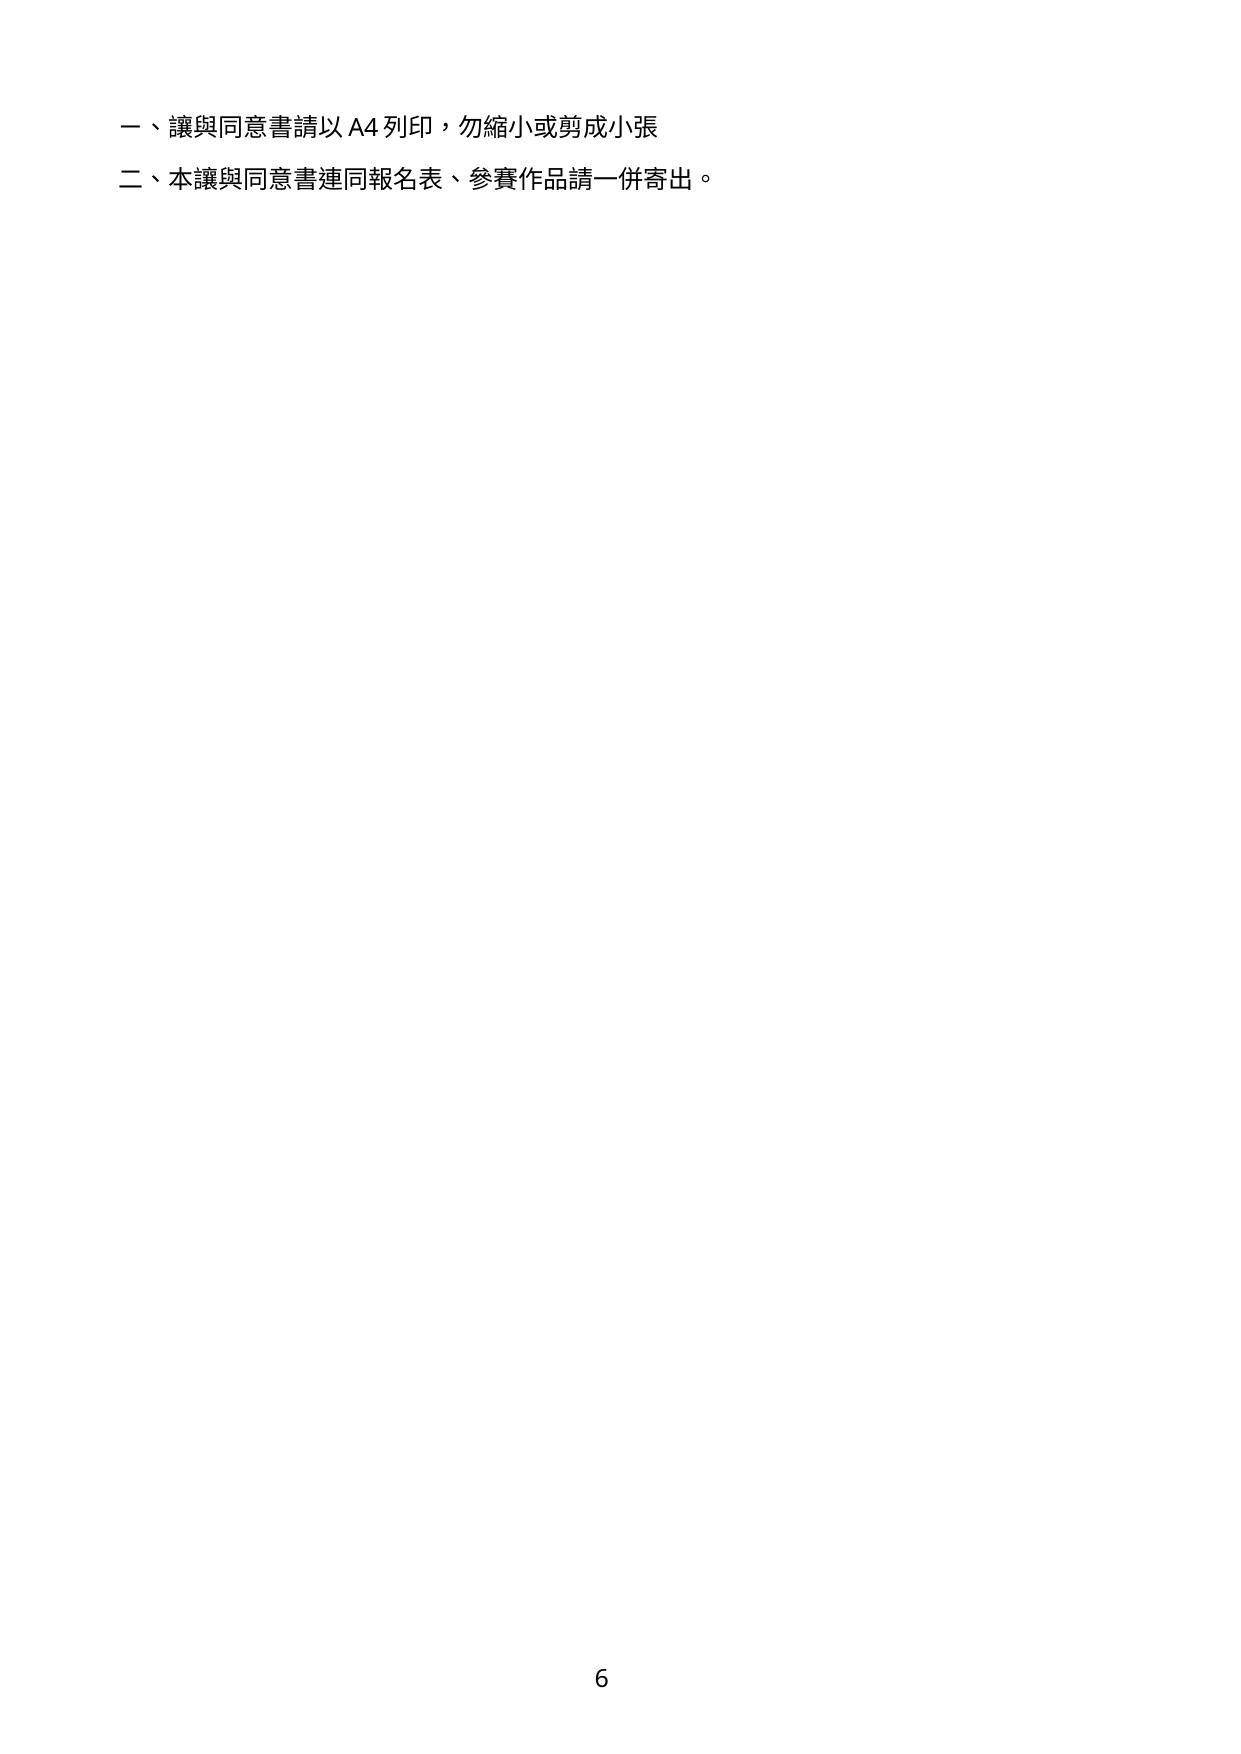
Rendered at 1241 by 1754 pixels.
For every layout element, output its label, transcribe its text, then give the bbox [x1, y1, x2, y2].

text 二、本讓與同意書連同報名表、參賽作品請一併寄出。 [118, 146, 1122, 198]
text ㄧ、讓與同意書請以A4列印，勿縮小或剪成小張 [118, 94, 1122, 146]
